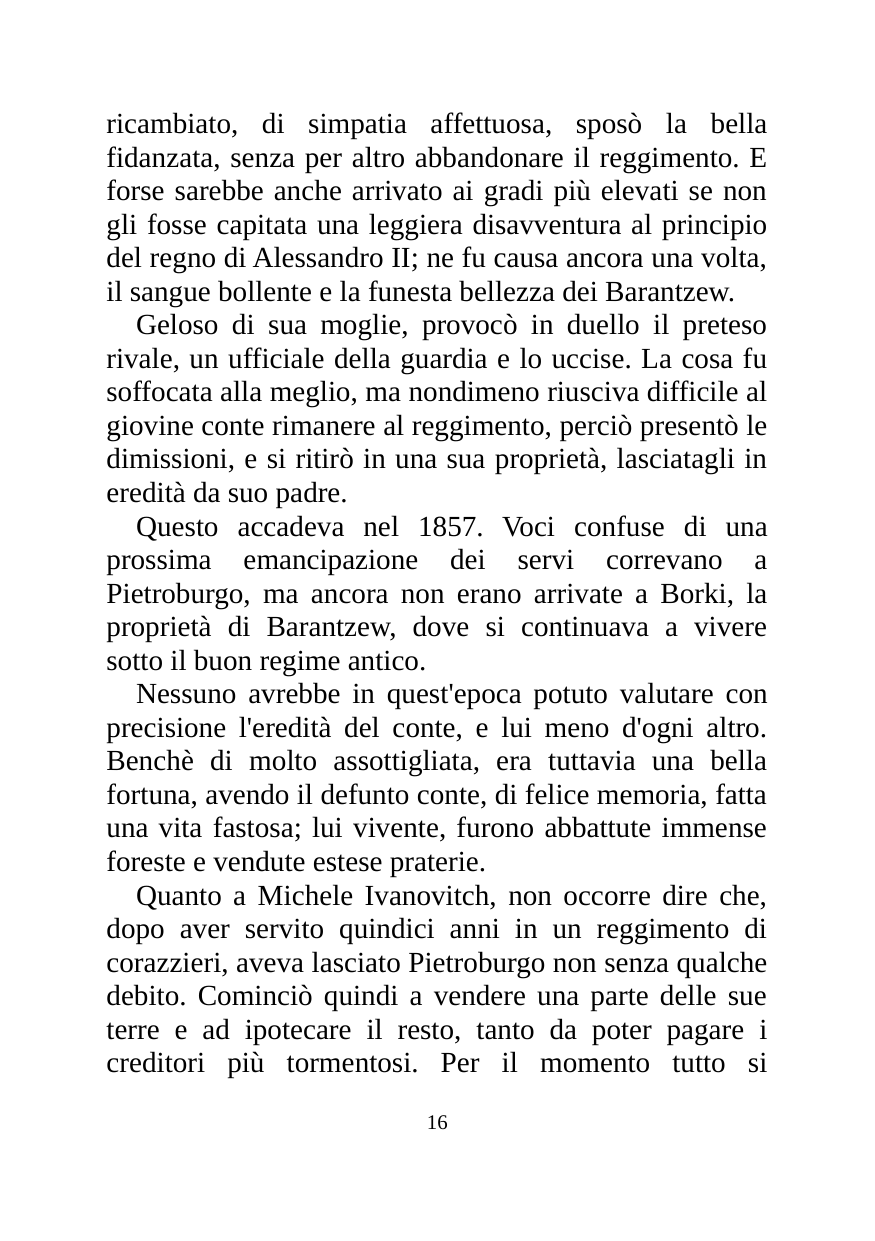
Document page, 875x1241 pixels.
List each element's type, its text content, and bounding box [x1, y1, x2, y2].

text ricambiato, di simpatia affettuosa, sposò la bella fidanzata, senza per altro abbandonare il reggimento. E forse sarebbe anche arrivato ai gradi più elevati se non gli fosse capitata una leggiera disavventura al principio del regno di Alessandro II; ne fu causa ancora una volta, il sangue bollente e la funesta bellezza dei Barantzew. [106, 106, 768, 307]
text Geloso di sua moglie, provocò in duello il preteso rivale, un ufficiale della guardia e lo uccise. La cosa fu soffocata alla meglio, ma nondimeno riusciva difficile al giovine conte rimanere al reggimento, perciò presentò le dimissioni, e si ritirò in una sua proprietà, lasciatagli in eredità da suo padre. [106, 307, 768, 509]
text Nessuno avrebbe in quest'epoca potuto valutare con precisione l'eredità del conte, e lui meno d'ogni altro. Benchè di molto assottigliata, era tuttavia una bella fortuna, avendo il defunto conte, di felice memoria, fatta una vita fastosa; lui vivente, furono abbattute immense foreste e vendute estese praterie. [106, 676, 768, 878]
text Quanto a Michele Ivanovitch, non occorre dire che, dopo aver servito quindici anni in un reggimento di corazzieri, aveva lasciato Pietroburgo non senza qualche debito. Cominciò quindi a vendere una parte delle sue terre e ad ipotecare il resto, tanto da poter pagare i creditori più tormentosi. Per il momento tutto si [106, 878, 768, 1079]
text Questo accadeva nel 1857. Voci confuse di una prossima emancipazione dei servi correvano a Pietroburgo, ma ancora non erano arrivate a Borki, la proprietà di Barantzew, dove si continuava a vivere sotto il buon regime antico. [106, 509, 768, 676]
